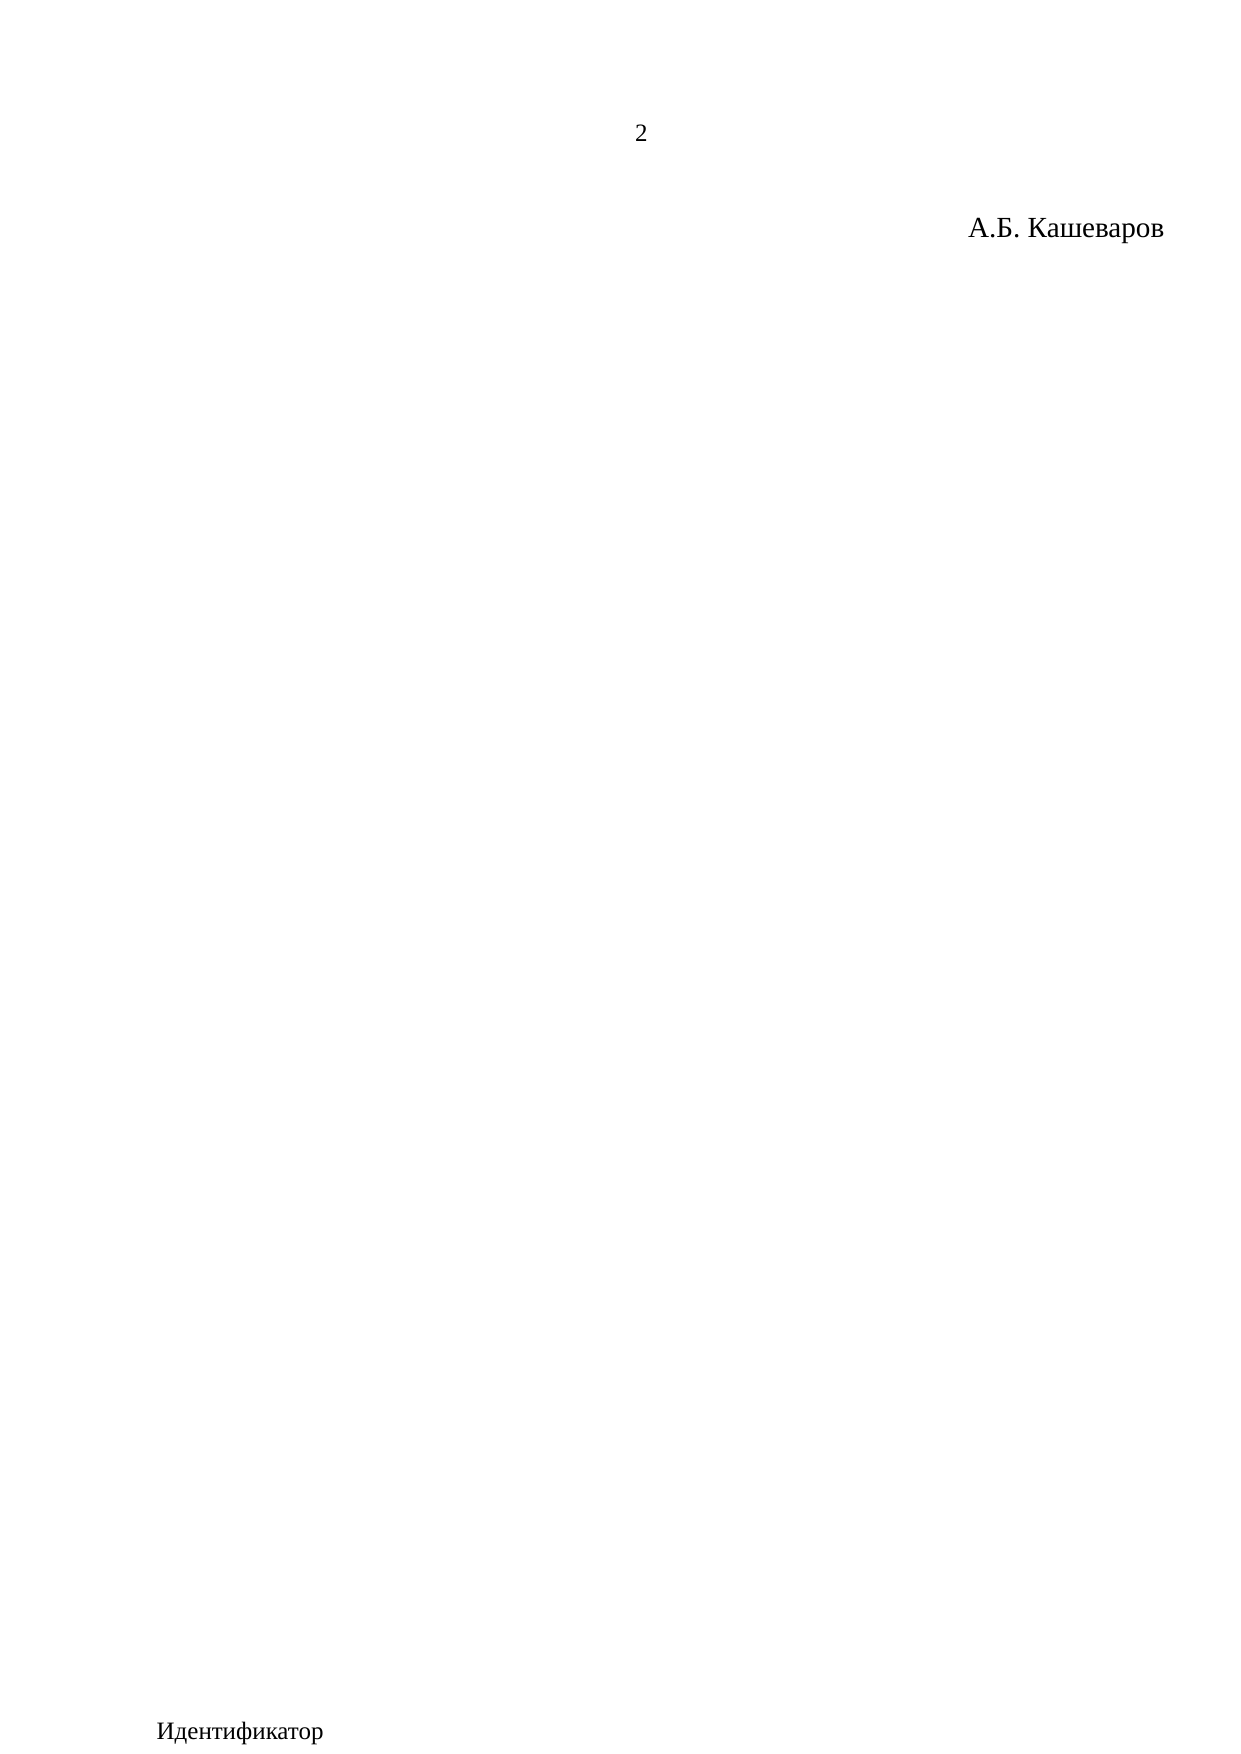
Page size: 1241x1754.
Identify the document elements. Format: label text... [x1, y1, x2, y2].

text А.Б. Кашеваров [118, 210, 1164, 243]
